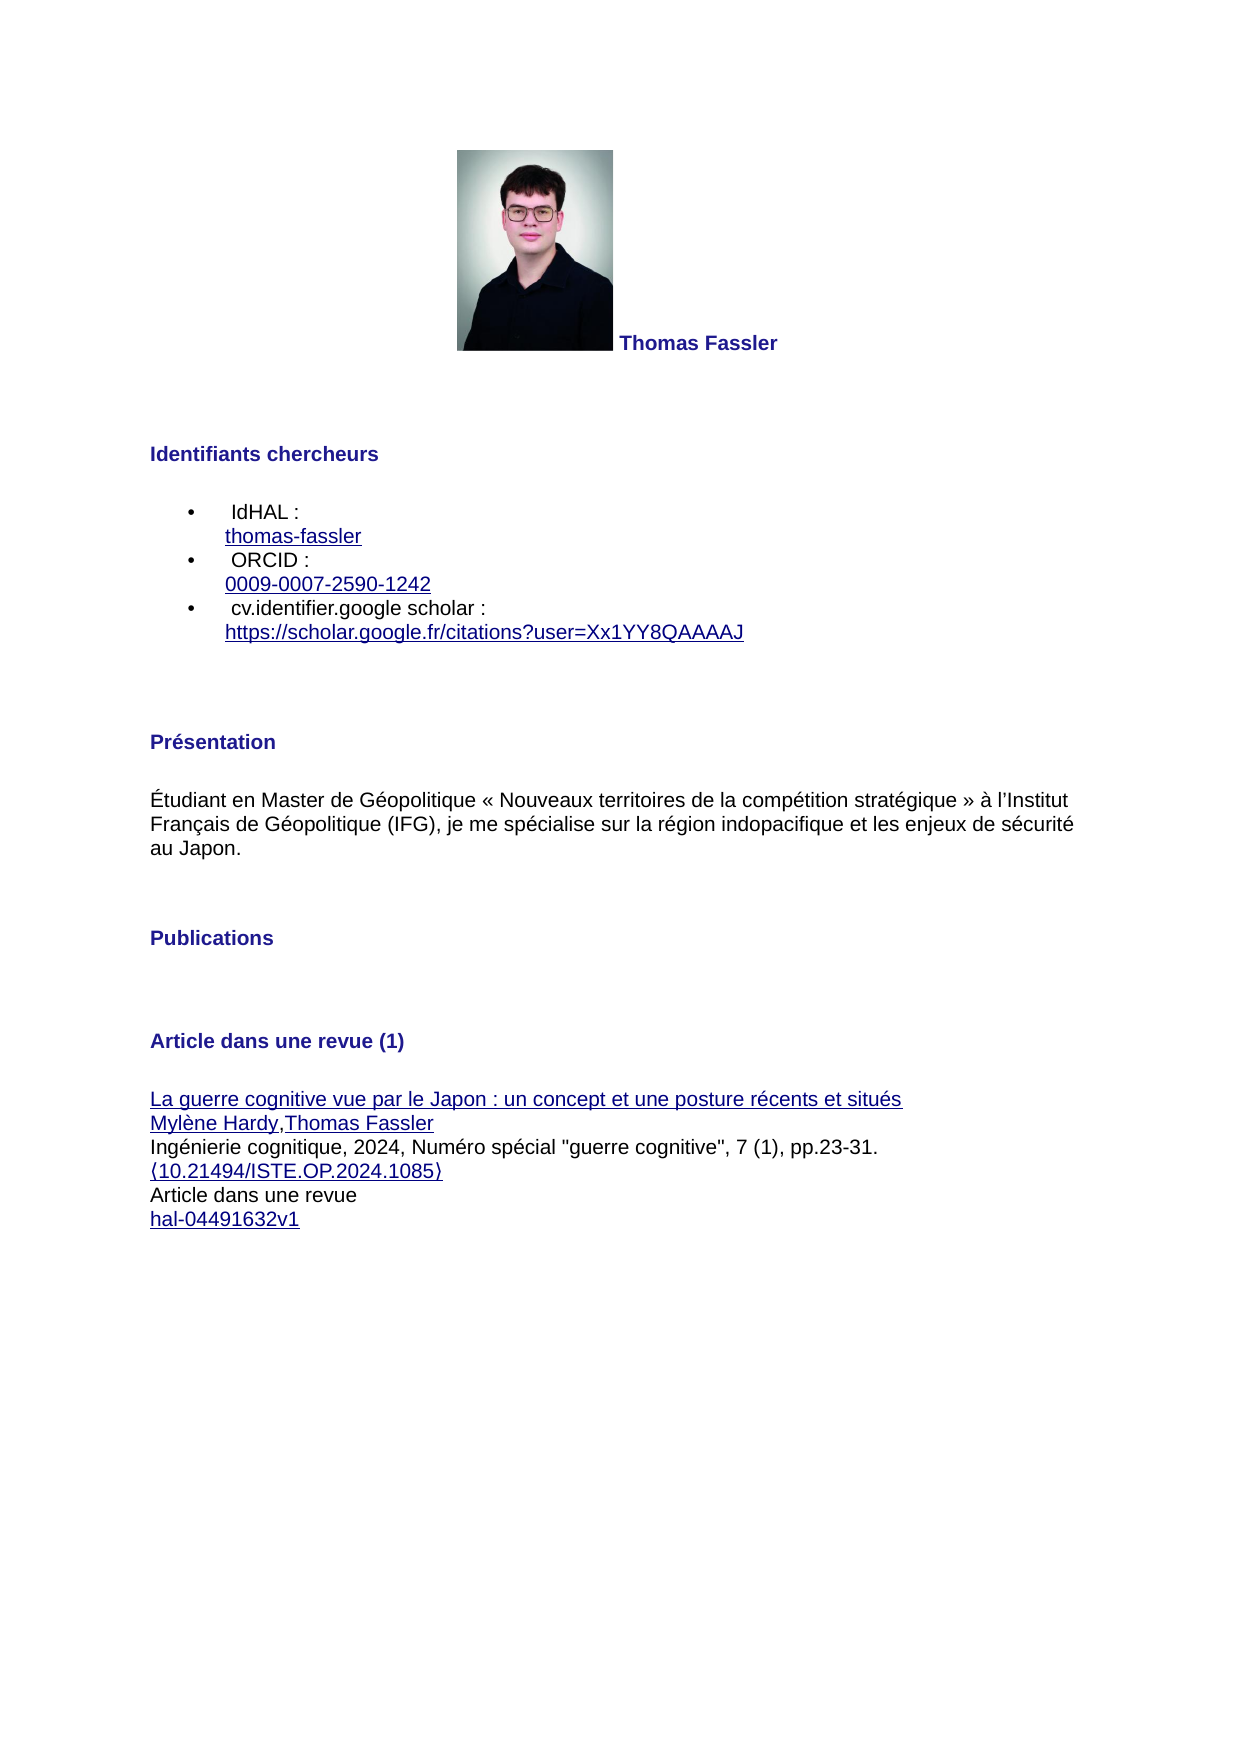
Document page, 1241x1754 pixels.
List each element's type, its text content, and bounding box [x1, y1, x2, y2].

list IdHAL : [187, 500, 1090, 524]
list thomas-fassler [187, 524, 1090, 548]
subtitle Article dans une revue (1) [150, 1029, 1090, 1053]
list cv.identifier.google scholar : [187, 596, 1090, 619]
list 0009-0007-2590-1242 [187, 572, 1090, 596]
subtitle Thomas Fassler [150, 150, 1090, 355]
subtitle Publications [150, 926, 1090, 950]
table_header La guerre cognitive vue par le Japon : un concept et une posture récents et situés Mylène Hardy,Thomas Fassler Ingénierie cognitique, 2024, Numéro spécial "guerre cognitive", 7 (1), pp.23-31. ⟨10.21494/ISTE.OP.2024.1085⟩ Article dans une revue hal-04491632v1 [150, 1087, 1090, 1231]
list https://scholar.google.fr/citations?user=Xx1YY8QAAAAJ [187, 619, 1090, 643]
text Étudiant en Master de Géopolitique « Nouveaux territoires de la compétition stratégique » à l’Institut Français de Géopolitique (IFG), je me spécialise sur la région indopacifique et les enjeux de sécurité au Japon. [150, 788, 1090, 860]
subtitle Présentation [150, 730, 1090, 754]
subtitle Identifiants chercheurs [150, 441, 1090, 465]
picture [457, 150, 614, 351]
list ORCID : [187, 548, 1090, 572]
